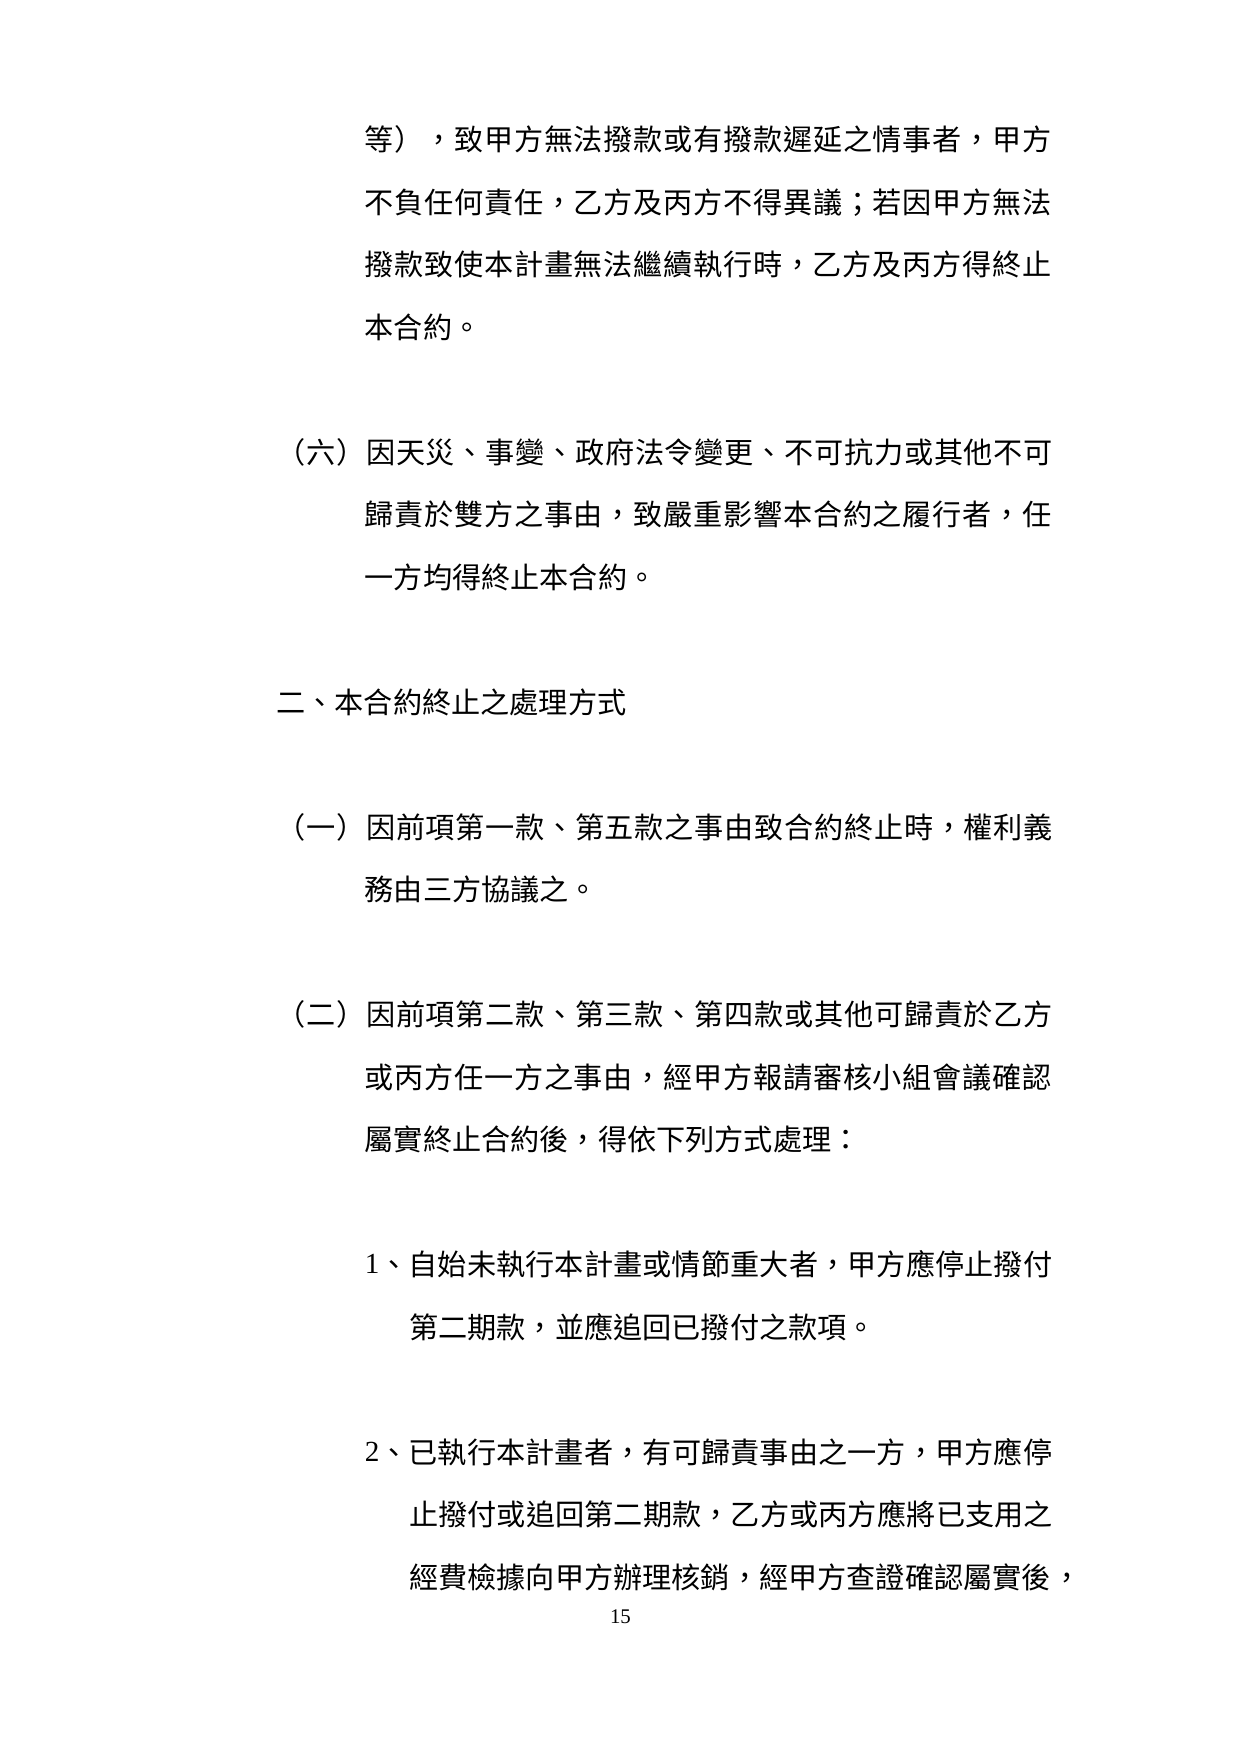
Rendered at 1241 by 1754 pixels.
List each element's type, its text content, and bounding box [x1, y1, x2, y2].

text 二、本合約終止之處理方式 [276, 659, 1053, 721]
text 1、自始未執行本計畫或情節重大者，甲方應停止撥付第二期款，並應追回已撥付之款項。 [364, 1221, 1053, 1346]
text 等），致甲方無法撥款或有撥款遲延之情事者，甲方不負任何責任，乙方及丙方不得異議；若因甲方無法撥款致使本計畫無法繼續執行時，乙方及丙方得終止本合約。 [276, 96, 1053, 346]
text 2、已執行本計畫者，有可歸責事由之一方，甲方應停止撥付或追回第二期款，乙方或丙方應將已支用之經費檢據向甲方辦理核銷，經甲方查證確認屬實後，已撥付但未執行部分之款項退還甲方，如已執行之款項超逾已撥付款項，甲方無支付之義務；未有可歸責事由之一方，應將已支用之經費檢據向甲方辦理核銷，經甲方查證確認屬實後，未撥付但已執行部分之款項，甲方應予以撥付，已撥付但未執行部分之款項應退還甲方。 [364, 1409, 1053, 1596]
text （二）因前項第二款、第三款、第四款或其他可歸責於乙方或丙方任一方之事由，經甲方報請審核小組會議確認屬實終止合約後，得依下列方式處理： [276, 971, 1053, 1159]
text （一）因前項第一款、第五款之事由致合約終止時，權利義務由三方協議之。 [276, 784, 1053, 909]
text （六）因天災、事變、政府法令變更、不可抗力或其他不可歸責於雙方之事由，致嚴重影響本合約之履行者，任一方均得終止本合約。 [276, 409, 1053, 596]
